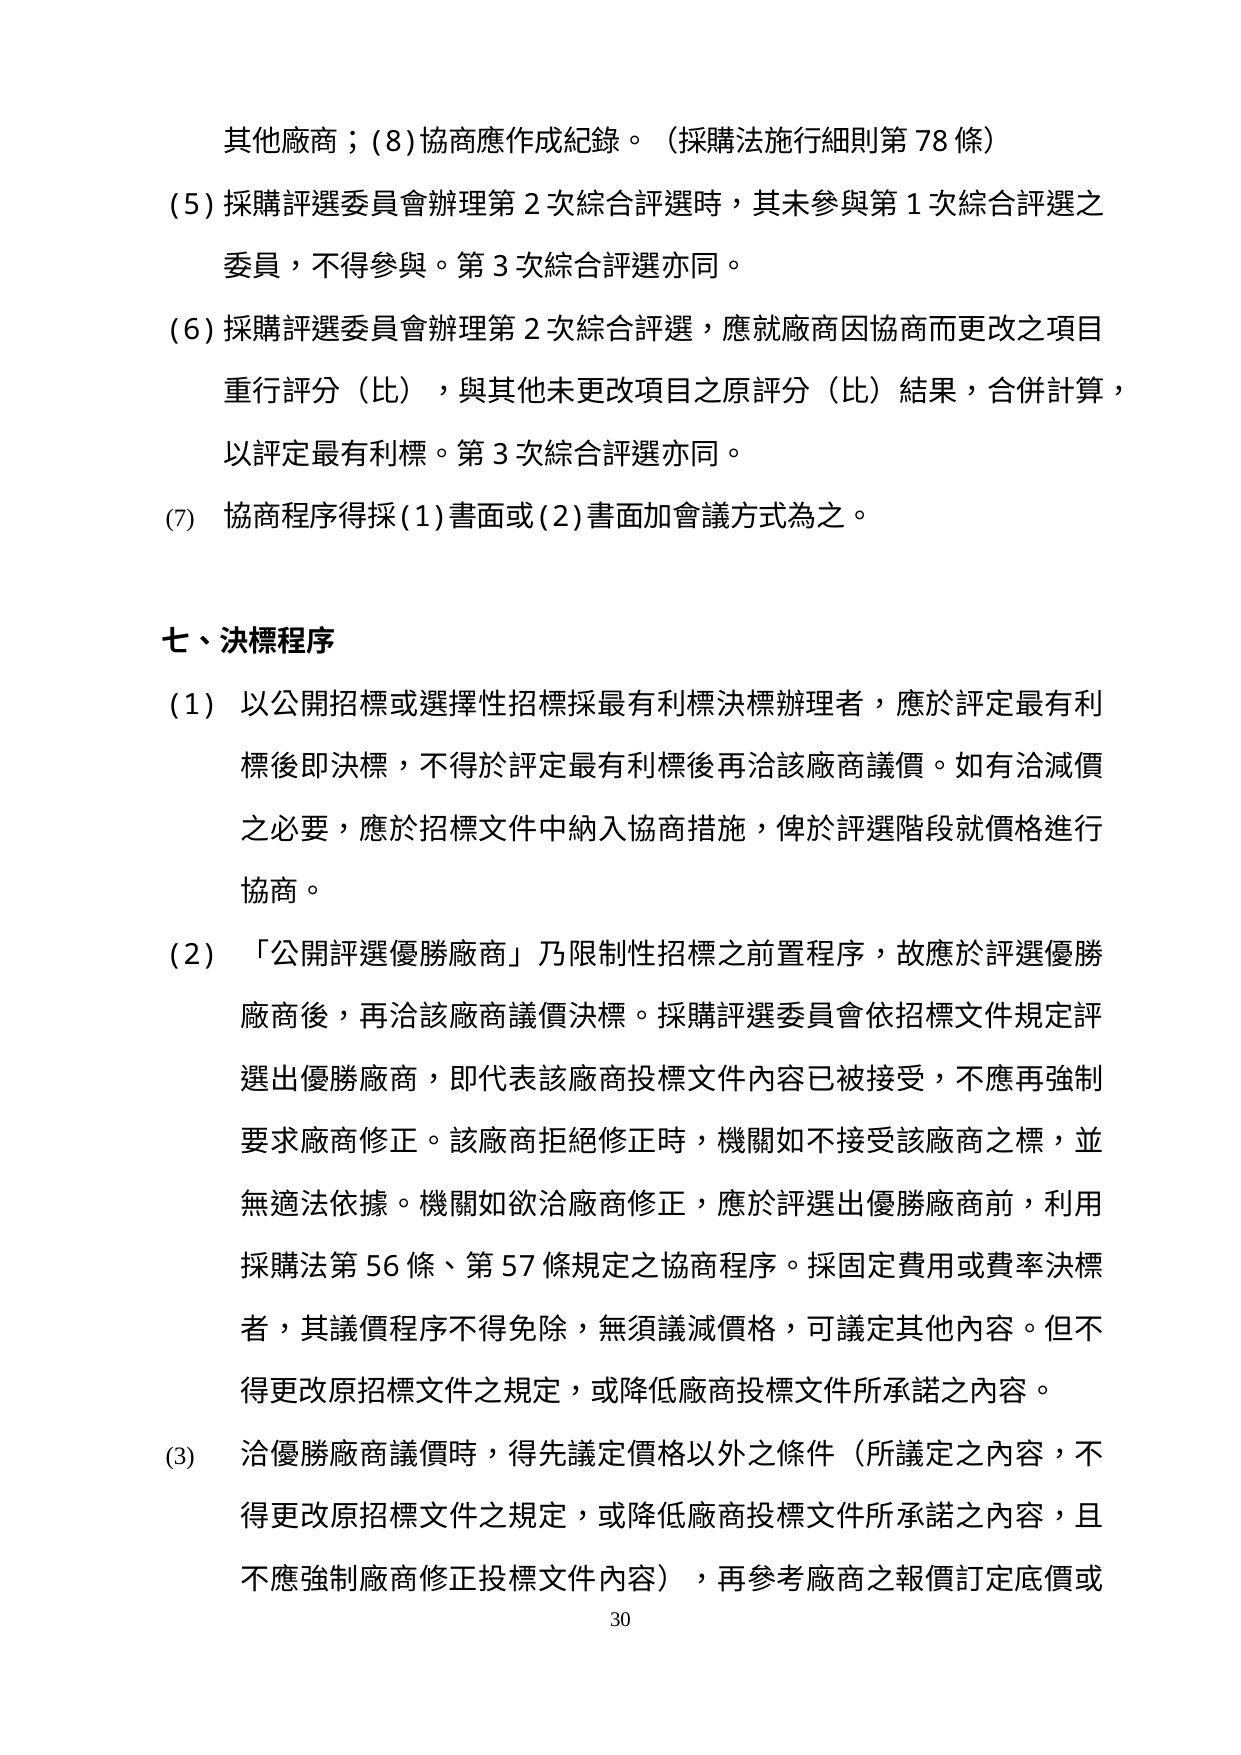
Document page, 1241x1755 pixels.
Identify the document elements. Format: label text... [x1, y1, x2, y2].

list 洽優勝廠商議價時，得先議定價格以外之條件（所議定之內容，不得更改原招標文件之規定，或降低廠商投標文件所承諾之內容，且不應強制廠商修正投標文件內容），再參考廠商之報價訂定底價或 [165, 1410, 1104, 1597]
list 以公開招標或選擇性招標採最有利標決標辦理者，應於評定最有利標後即決標，不得於評定最有利標後再洽該廠商議價。如有洽減價之必要，應於招標文件中納入協商措施，俾於評選階段就價格進行協商。 [165, 660, 1104, 910]
list 協商程序得採(1)書面或(2)書面加會議方式為之。 [165, 472, 1104, 535]
list 「公開評選優勝廠商」乃限制性招標之前置程序，故應於評選優勝廠商後，再洽該廠商議價決標。採購評選委員會依招標文件規定評選出優勝廠商，即代表該廠商投標文件內容已被接受，不應再強制要求廠商修正。該廠商拒絕修正時，機關如不接受該廠商之標，並無適法依據。機關如欲洽廠商修正，應於評選出優勝廠商前，利用採購法第56條、第57條規定之協商程序。採固定費用或費率決標者，其議價程序不得免除，無須議減價格，可議定其他內容。但不得更改原招標文件之規定，或降低廠商投標文件所承諾之內容。 [165, 910, 1104, 1410]
list 採購評選委員會辦理第2次綜合評選，應就廠商因協商而更改之項目重行評分（比），與其他未更改項目之原評分（比）結果，合併計算，以評定最有利標。第3次綜合評選亦同。 [165, 285, 1104, 472]
list 其他廠商；(8)協商應作成紀錄。（採購法施行細則第78條） [165, 97, 1104, 160]
list 採購評選委員會辦理第2次綜合評選時，其未參與第1次綜合評選之委員，不得參與。第3次綜合評選亦同。 [165, 160, 1104, 285]
subtitle 七、決標程序 [161, 597, 1104, 660]
